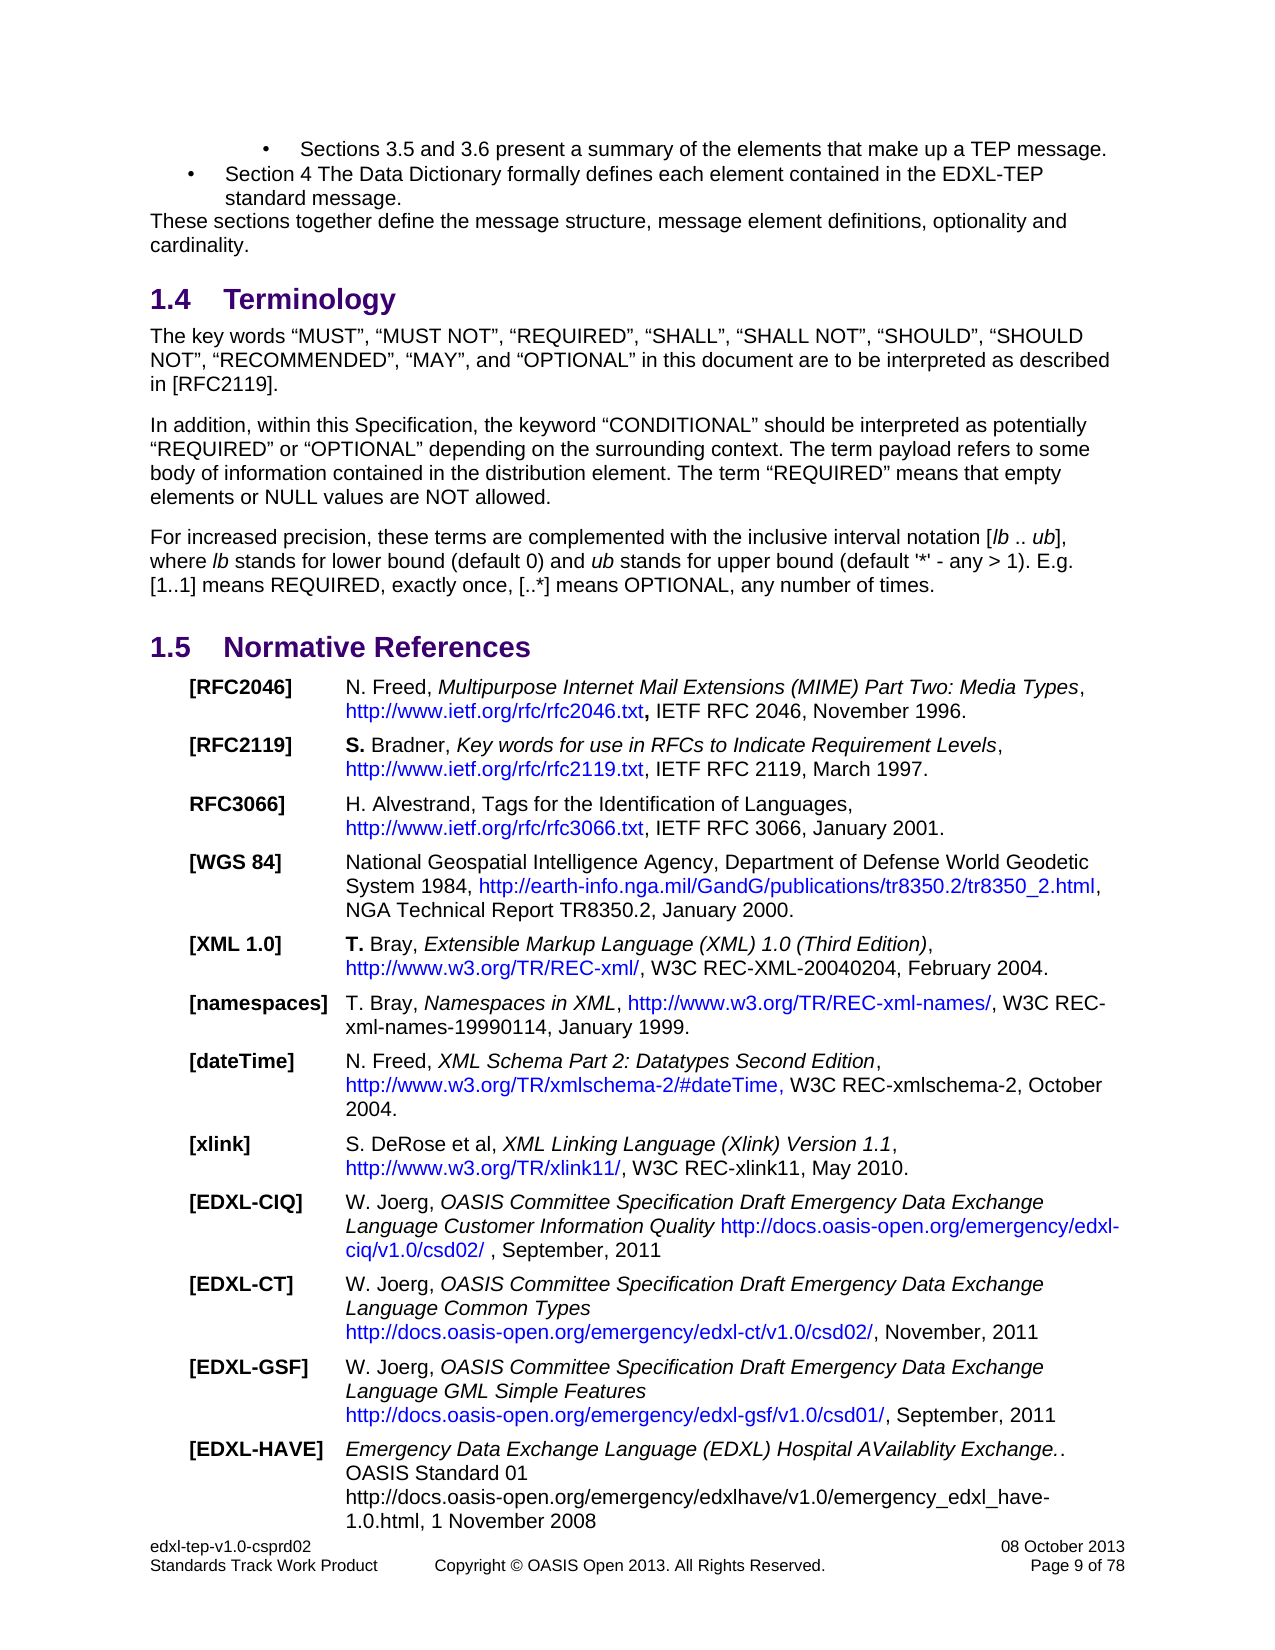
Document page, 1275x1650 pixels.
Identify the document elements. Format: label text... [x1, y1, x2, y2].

text cardinality. [150, 233, 1125, 257]
text These sections together define the message structure, message element definitions, optionality and [150, 209, 1125, 233]
text [EDXL-HAVE] Emergency Data Exchange Language (EDXL) Hospital AVailablity Exchange.. OASIS Standard 01 http://docs.oasis-open.org/emergency/edxlhave/v1.0/emergency_edxl_have-1.0.html, 1 November 2008 [189, 1437, 1125, 1533]
text [WGS 84] National Geospatial Intelligence Agency, Department of Defense World Geodetic System 1984, http://earth-info.nga.mil/GandG/publications/tr8350.2/tr8350_2.html, NGA Technical Report TR8350.2, January 2000. [189, 850, 1125, 922]
text RFC3066] H. Alvestrand, Tags for the Identification of Languages, http://www.ietf.org/rfc/rfc3066.txt, IETF RFC 3066, January 2001. [189, 791, 1125, 839]
text In addition, within this Specification, the keyword “CONDITIONAL” should be interpreted as potentially “REQUIRED” or “OPTIONAL” depending on the surrounding context. The term payload refers to some body of information contained in the distribution element. The term “REQUIRED” means that empty elements or NULL values are NOT allowed. [150, 413, 1125, 508]
text [dateTime] N. Freed, XML Schema Part 2: Datatypes Second Edition, http://www.w3.org/TR/xmlschema-2/#dateTime, W3C REC-xmlschema-2, October 2004. [189, 1049, 1125, 1121]
text [RFC2046] N. Freed, Multipurpose Internet Mail Extensions (MIME) Part Two: Media Types, http://www.ietf.org/rfc/rfc2046.txt, IETF RFC 2046, November 1996. [189, 674, 1125, 722]
text [EDXL-CIQ] W. Joerg, OASIS Committee Specification Draft Emergency Data Exchange Language Customer Information Quality http://docs.oasis-open.org/emergency/edxl-ciq/v1.0/csd02/ , September, 2011 [189, 1190, 1125, 1262]
text The key words “MUST”, “MUST NOT”, “REQUIRED”, “SHALL”, “SHALL NOT”, “SHOULD”, “SHOULD NOT”, “RECOMMENDED”, “MAY”, and “OPTIONAL” in this document are to be interpreted as described in [RFC2119]. [150, 324, 1125, 396]
text [XML 1.0] T. Bray, Extensible Markup Language (XML) 1.0 (Third Edition), http://www.w3.org/TR/REC-xml/, W3C REC-XML-20040204, February 2004. [189, 932, 1125, 980]
text [RFC2119] S. Bradner, Key words for use in RFCs to Indicate Requirement Levels, http://www.ietf.org/rfc/rfc2119.txt, IETF RFC 2119, March 1997. [189, 733, 1125, 781]
list Sections 3.5 and 3.6 present a summary of the elements that make up a TEP message. [262, 137, 1125, 161]
list Section 4 The Data Dictionary formally defines each element contained in the EDXL-TEP standard message. [187, 161, 1125, 209]
text [EDXL-GSF] W. Joerg, OASIS Committee Specification Draft Emergency Data Exchange Language GML Simple Features http://docs.oasis-open.org/emergency/edxl-gsf/v1.0/csd01/, September, 2011 [189, 1355, 1125, 1427]
text [xlink] S. DeRose et al, XML Linking Language (Xlink) Version 1.1, http://www.w3.org/TR/xlink11/, W3C REC-xlink11, May 2010. [189, 1131, 1125, 1179]
text [EDXL-CT] W. Joerg, OASIS Committee Specification Draft Emergency Data Exchange Language Common Types http://docs.oasis-open.org/emergency/edxl-ct/v1.0/csd02/, November, 2011 [189, 1272, 1125, 1344]
text [namespaces] T. Bray, Namespaces in XML, http://www.w3.org/TR/REC-xml-names/, W3C REC-xml-names-19990114, January 1999. [189, 991, 1125, 1038]
subtitle Terminology [150, 282, 1125, 316]
text For increased precision, these terms are complemented with the inclusive interval notation [lb .. ub], where lb stands for lower bound (default 0) and ub stands for upper bound (default '*' - any > 1). E.g. [1..1] means REQUIRED, exactly once, [..*] means OPTIONAL, any number of times. [150, 525, 1125, 597]
subtitle Normative References [150, 630, 1125, 664]
